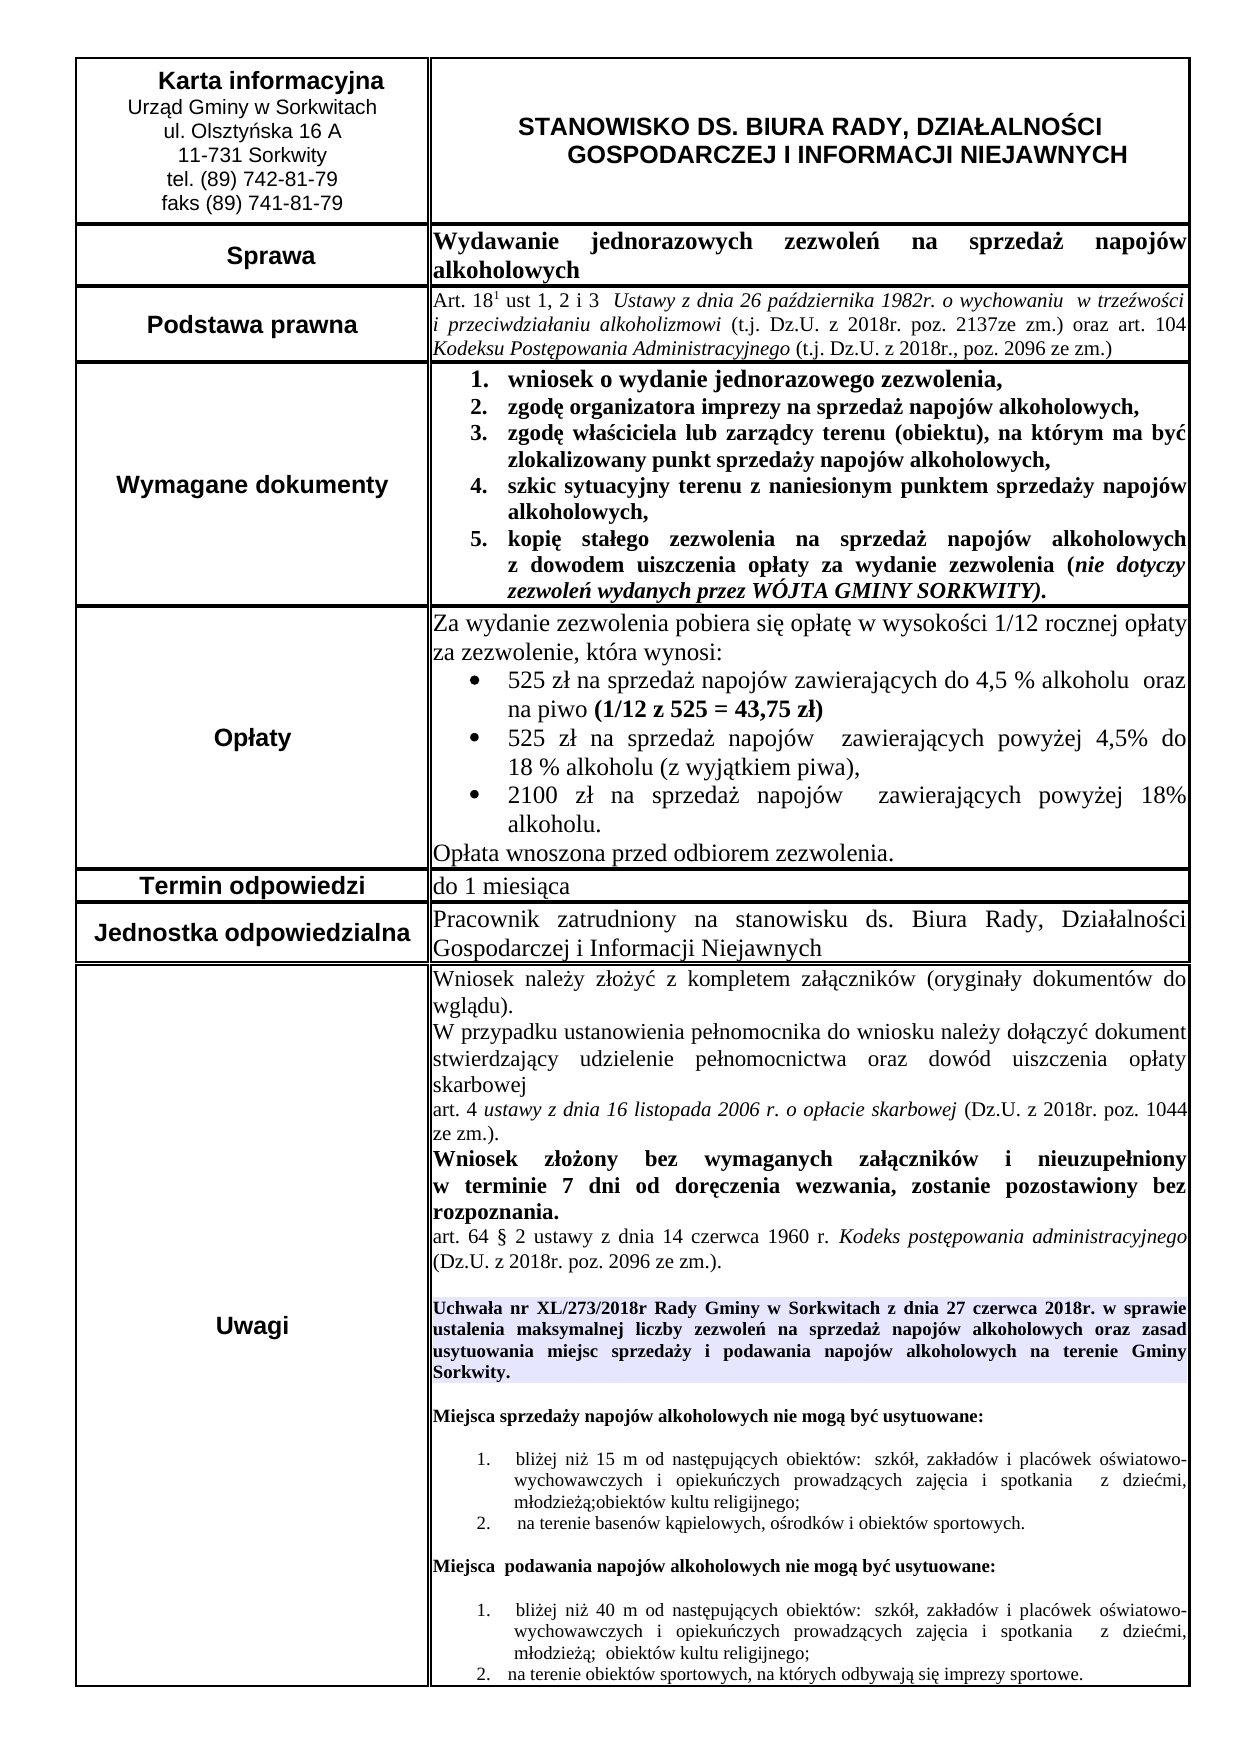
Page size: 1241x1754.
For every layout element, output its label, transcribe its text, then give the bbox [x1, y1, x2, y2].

table_cell Termin odpowiedzi [77, 871, 427, 900]
table_cell Uwagi [77, 966, 427, 1685]
table_cell Sprawa [77, 226, 427, 284]
table_cell Wydawanie jednorazowych zezwoleń na sprzedaż napojów alkoholowych [432, 226, 1188, 284]
table_cell Opłaty [77, 608, 427, 867]
table_cell Jednostka odpowiedzialna [77, 904, 427, 961]
table_cell do 1 miesiąca [432, 871, 1188, 900]
table_cell Za wydanie zezwolenia pobiera się opłatę w wysokości 1/12 rocznej opłaty za zezwolenie, która wynosi:  525 zł na sprzedaż napojów zawierających do 4,5 % alkoholu oraz na piwo (1/12 z 525 = 43,75 zł)  525 zł na sprzedaż napojów zawierających powyżej 4,5% do 18 % alkoholu (z wyjątkiem piwa),  2100 zł na sprzedaż napojów zawierających powyżej 18% alkoholu. Opłata wnoszona przed odbiorem zezwolenia. [432, 608, 1188, 867]
table_cell Podstawa prawna [77, 288, 427, 360]
table_header STANOWISKO DS. BIURA RADY, DZIAŁALNOŚCI GOSPODARCZEJ I INFORMACJI NIEJAWNYCH [432, 59, 1188, 222]
table_cell Wymagane dokumenty [77, 364, 427, 604]
table_header Karta informacyjna Urząd Gminy w Sorkwitach ul. Olsztyńska 16 A 11-731 Sorkwity tel. (89) 742-81-79 faks (89) 741-81-79 [77, 59, 427, 222]
table_cell 1. wniosek o wydanie jednorazowego zezwolenia, 2. zgodę organizatora imprezy na sprzedaż napojów alkoholowych, 3. zgodę właściciela lub zarządcy terenu (obiektu), na którym ma być zlokalizowany punkt sprzedaży napojów alkoholowych, 4. szkic sytuacyjny terenu z naniesionym punktem sprzedaży napojów alkoholowych, 5. kopię stałego zezwolenia na sprzedaż napojów alkoholowych z dowodem uiszczenia opłaty za wydanie zezwolenia (nie dotyczy zezwoleń wydanych przez WÓJTA GMINY SORKWITY). [432, 364, 1188, 604]
table_cell Wniosek należy złożyć z kompletem załączników (oryginały dokumentów do wglądu). W przypadku ustanowienia pełnomocnika do wniosku należy dołączyć dokument stwierdzający udzielenie pełnomocnictwa oraz dowód uiszczenia opłaty skarbowej art. 4 ustawy z dnia 16 listopada 2006 r. o opłacie skarbowej (Dz.U. z 2018r. poz. 1044 ze zm.). Wniosek złożony bez wymaganych załączników i nieuzupełniony w terminie 7 dni od doręczenia wezwania, zostanie pozostawiony bez rozpoznania. art. 64 § 2 ustawy z dnia 14 czerwca 1960 r. Kodeks postępowania administracyjnego (Dz.U. z 2018r. poz. 2096 ze zm.). Uchwała nr XL/273/2018r Rady Gminy w Sorkwitach z dnia 27 czerwca 2018r. w sprawie ustalenia maksymalnej liczby zezwoleń na sprzedaż napojów alkoholowych oraz zasad usytuowania miejsc sprzedaży i podawania napojów alkoholowych na terenie Gminy Sorkwity. Miejsca sprzedaży napojów alkoholowych nie mogą być usytuowane: bliżej niż 15 m od następujących obiektów: szkół, zakładów i placówek oświatowo-wychowawczych i opiekuńczych prowadzących zajęcia i spotkania z dziećmi, młodzieżą;obiektów kultu religijnego; na terenie basenów kąpielowych, ośrodków i obiektów sportowych. Miejsca podawania napojów alkoholowych nie mogą być usytuowane: bliżej niż 40 m od następujących obiektów: szkół, zakładów i placówek oświatowo-wychowawczych i opiekuńczych prowadzących zajęcia i spotkania z dziećmi, młodzieżą; obiektów kultu religijnego; na terenie obiektów sportowych, na których odbywają się imprezy sportowe. [432, 966, 1188, 1685]
table_cell Pracownik zatrudniony na stanowisku ds. Biura Rady, Działalności Gospodarczej i Informacji Niejawnych [432, 904, 1188, 961]
table_cell Art. 181 ust 1, 2 i 3 Ustawy z dnia 26 października 1982r. o wychowaniu w trzeźwości i przeciwdziałaniu alkoholizmowi (t.j. Dz.U. z 2018r. poz. 2137ze zm.) oraz art. 104 Kodeksu Postępowania Administracyjnego (t.j. Dz.U. z 2018r., poz. 2096 ze zm.) [432, 288, 1188, 360]
